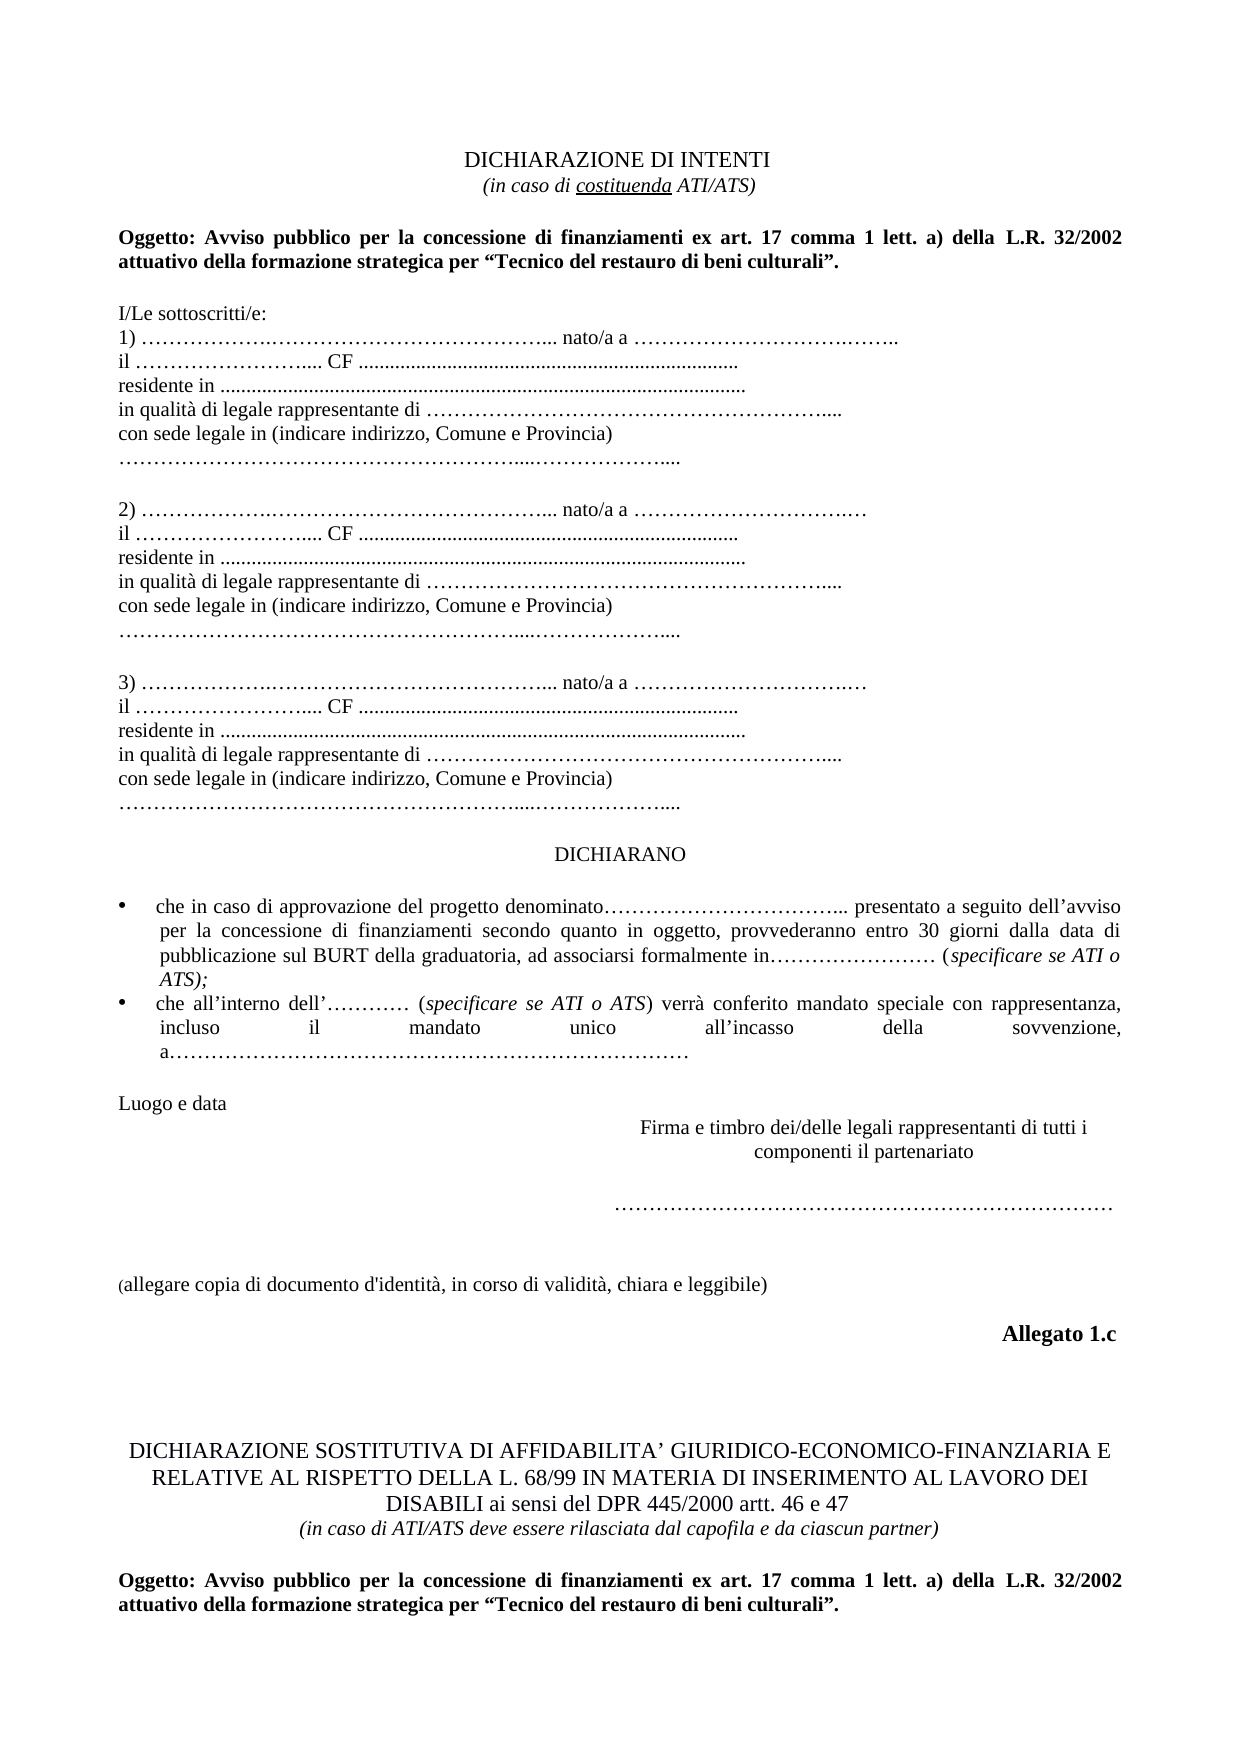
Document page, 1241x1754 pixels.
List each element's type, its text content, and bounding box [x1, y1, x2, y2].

text (in caso di costituenda ATI/ATS) [118, 172, 1122, 197]
text 3) ……………….…………………………………... nato/a a ………………………….… [118, 669, 1122, 694]
text in qualità di legale rappresentante di ………………………………………………….... [118, 397, 1122, 421]
text (in caso di ATI/ATS deve essere rilasciata dal capofila e da ciascun partner) [118, 1516, 1122, 1540]
text …………………………………………………....……………….... [118, 445, 1122, 469]
text il …………………….... CF ......................................................................... [118, 521, 1122, 545]
text Luogo e data [118, 1091, 1122, 1115]
list che all’interno dell’………… (specificare se ATI o ATS) verrà conferito mandato speciale con rappresentanza, incluso il mandato unico all’incasso della sovvenzione, a………………………………………………………………… [118, 991, 1122, 1063]
list che in caso di approvazione del progetto denominato……………………………... presentato a seguito dell’avviso per la concessione di finanziamenti secondo quanto in oggetto, provvederanno entro 30 giorni dalla data di pubblicazione sul BURT della graduatoria, ad associarsi formalmente in…………………… (specificare se ATI o ATS); [118, 894, 1122, 991]
text residente in ..................................................................................................... [118, 545, 1122, 569]
text I/Le sottoscritti/e: [118, 301, 1122, 325]
text DICHIARANO [118, 842, 1122, 866]
text ……………………………………………………………… [605, 1191, 1122, 1215]
text Oggetto: Avviso pubblico per la concessione di finanziamenti ex art. 17 comma 1 lett. a) della L.R. 32/2002 attuativo della formazione strategica per “Tecnico del restauro di beni culturali”. [118, 224, 1122, 273]
text il …………………….... CF ......................................................................... [118, 349, 1122, 373]
text con sede legale in (indicare indirizzo, Comune e Provincia) [118, 421, 1122, 445]
text (allegare copia di documento d'identità, in corso di validità, chiara e leggibile) [118, 1271, 1122, 1296]
text 2) ……………….…………………………………... nato/a a ………………………….… [118, 497, 1122, 521]
text con sede legale in (indicare indirizzo, Comune e Provincia) [118, 766, 1122, 790]
text DICHIARAZIONE DI INTENTI [118, 146, 1122, 172]
text Firma e timbro dei/delle legali rappresentanti di tutti i componenti il partenariato [605, 1115, 1122, 1163]
text DICHIARAZIONE SOSTITUTIVA DI AFFIDABILITA’ GIURIDICO-ECONOMICO-FINANZIARIA E RELATIVE AL RISPETTO DELLA L. 68/99 IN MATERIA DI INSERIMENTO AL LAVORO DEI DISABILI ai sensi del DPR 445/2000 artt. 46 e 47 [118, 1437, 1122, 1516]
text residente in ..................................................................................................... [118, 373, 1122, 397]
text …………………………………………………....……………….... [118, 790, 1122, 814]
text con sede legale in (indicare indirizzo, Comune e Provincia) [118, 593, 1122, 617]
text …………………………………………………....……………….... [118, 617, 1122, 642]
text Oggetto: Avviso pubblico per la concessione di finanziamenti ex art. 17 comma 1 lett. a) della L.R. 32/2002 attuativo della formazione strategica per “Tecnico del restauro di beni culturali”. [118, 1568, 1122, 1616]
text in qualità di legale rappresentante di ………………………………………………….... [118, 742, 1122, 766]
text in qualità di legale rappresentante di ………………………………………………….... [118, 569, 1122, 593]
text il …………………….... CF ......................................................................... [118, 694, 1122, 718]
text 1) ……………….…………………………………... nato/a a ………………………….…….. [118, 325, 1122, 349]
text Allegato 1.c [118, 1321, 1122, 1347]
text residente in ..................................................................................................... [118, 718, 1122, 742]
